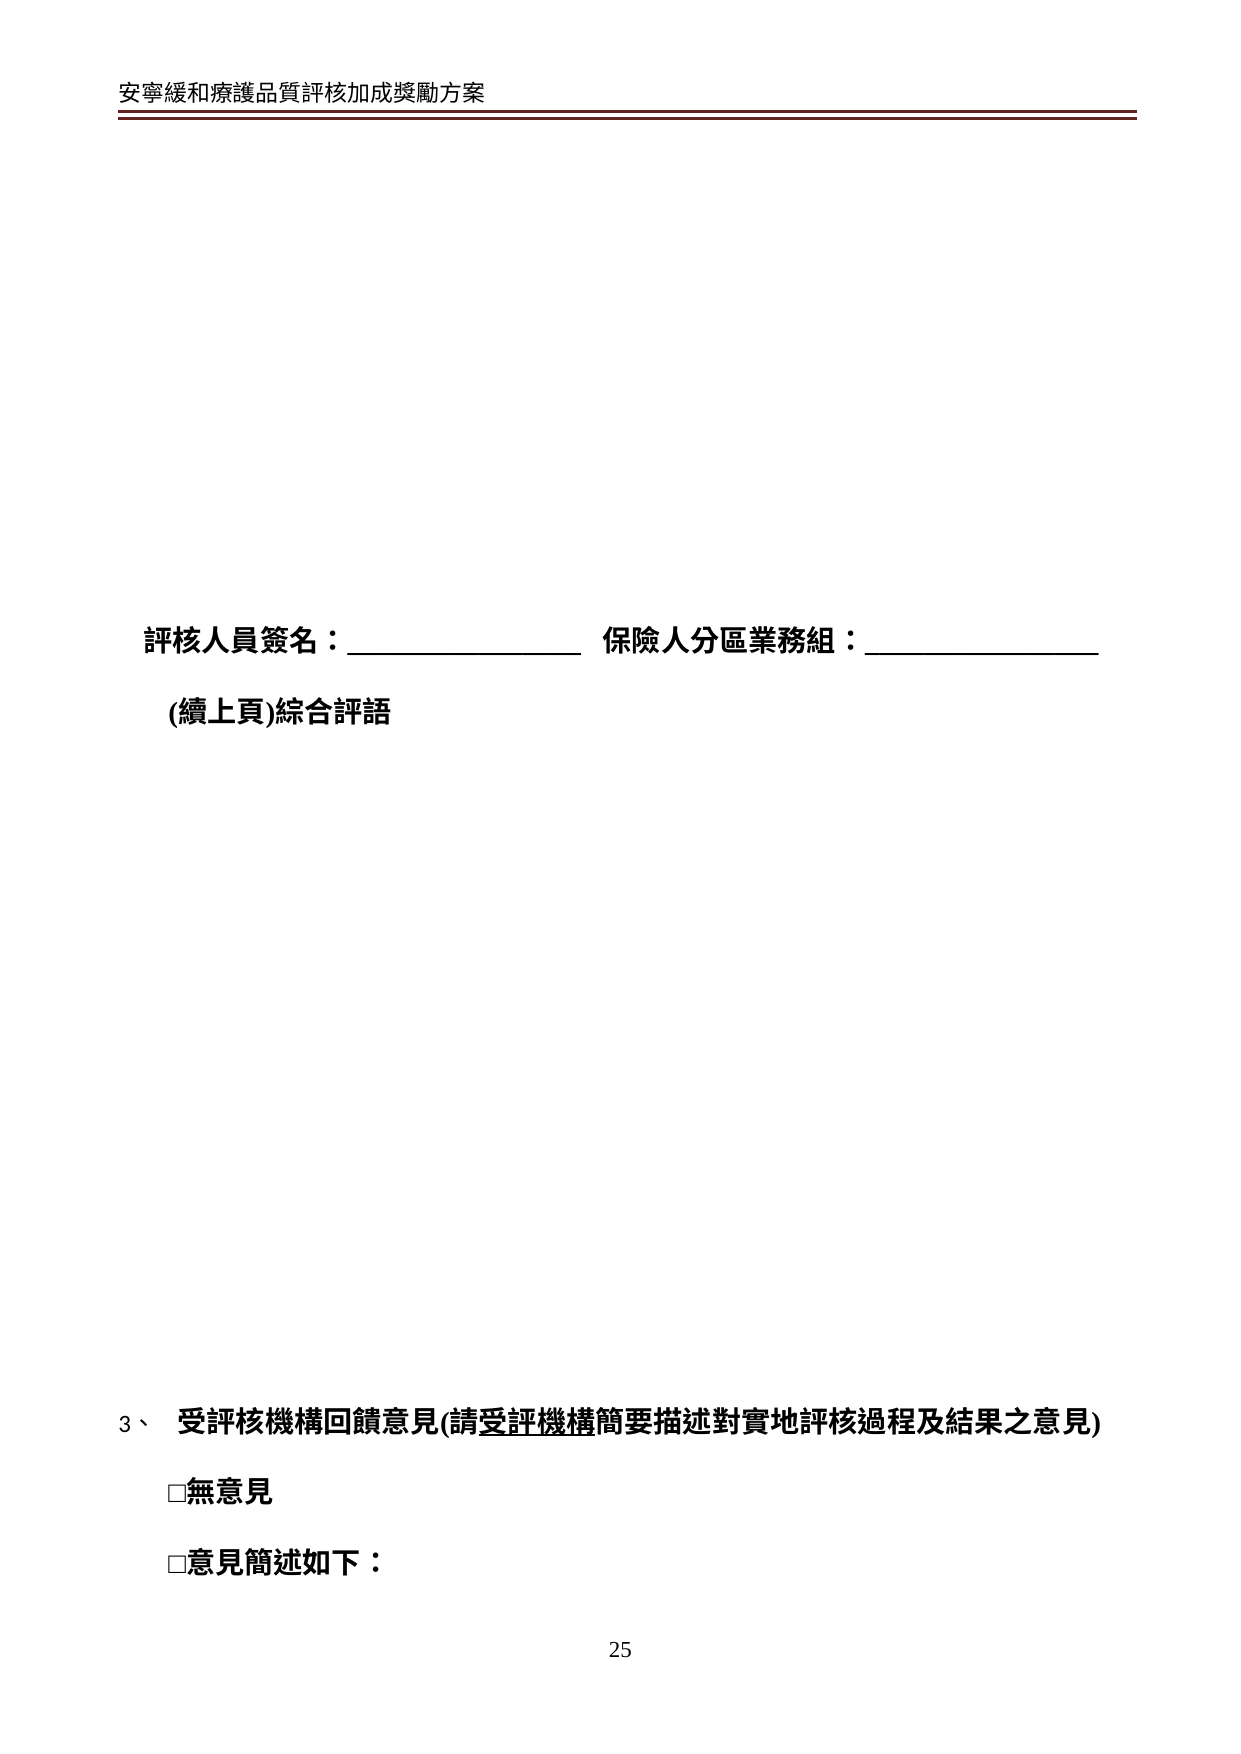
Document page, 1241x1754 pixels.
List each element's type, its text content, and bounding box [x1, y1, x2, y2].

text □無意見 [168, 1448, 1122, 1511]
text (續上頁)綜合評語 [168, 668, 1122, 731]
text □意見簡述如下： [168, 1519, 1122, 1582]
text 評核人員簽名：________________ 保險人分區業務組：________________ [143, 597, 1122, 660]
list 受評核機構回饋意見(請受評機構簡要描述對實地評核過程及結果之意見) [118, 1378, 1122, 1440]
